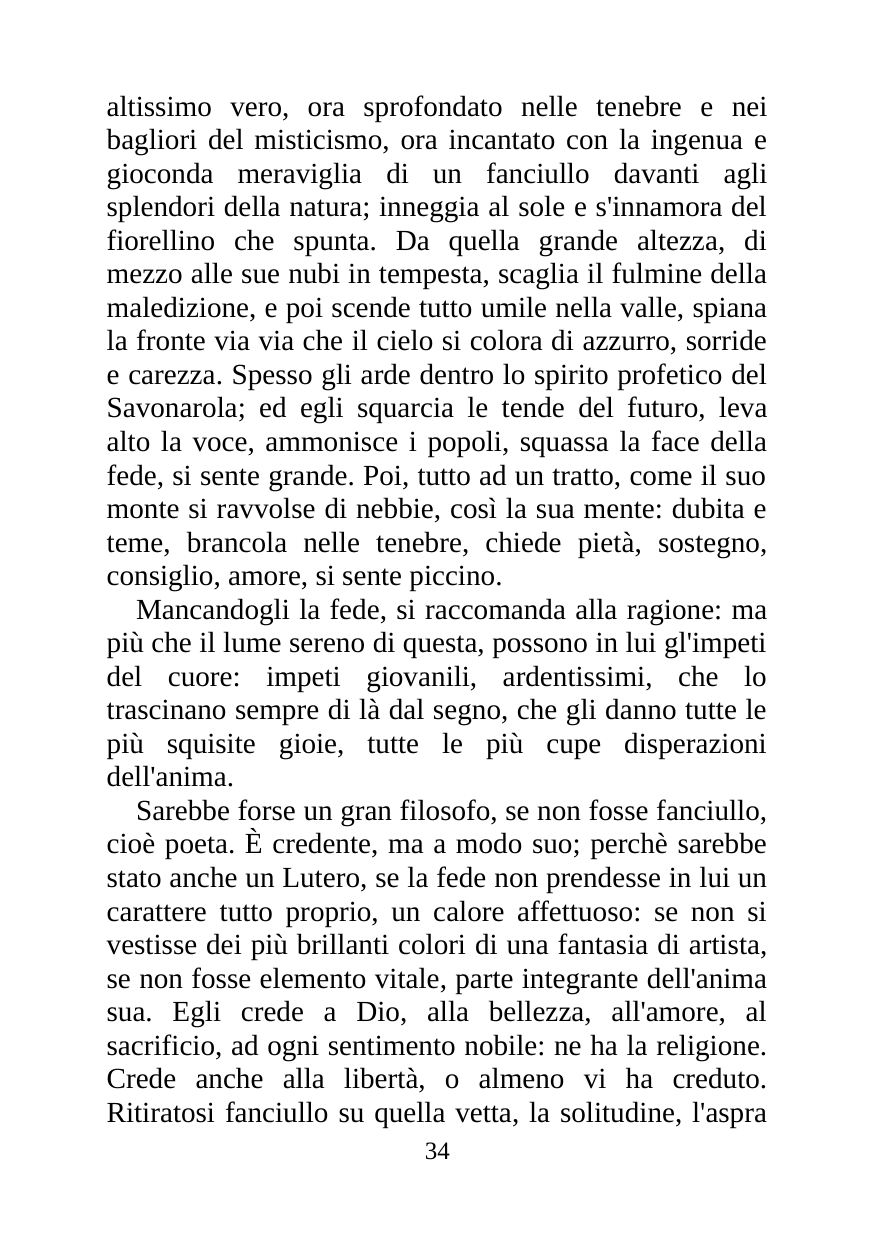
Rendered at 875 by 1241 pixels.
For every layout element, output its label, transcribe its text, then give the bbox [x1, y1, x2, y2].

text Mancandogli la fede, si raccomanda alla ragione: ma più che il lume sereno di questa, possono in lui gl'impeti del cuore: impeti giovanili, ardentissimi, che lo trascinano sempre di là dal segno, che gli danno tutte le più squisite gioie, tutte le più cupe disperazioni dell'anima. [106, 592, 768, 793]
text altissimo vero, ora sprofondato nelle tenebre e nei bagliori del misticismo, ora incantato con la ingenua e gioconda meraviglia di un fanciullo davanti agli splendori della natura; inneggia al sole e s'innamora del fiorellino che spunta. Da quella grande altezza, di mezzo alle sue nubi in tempesta, scaglia il fulmine della maledizione, e poi scende tutto umile nella valle, spiana la fronte via via che il cielo si colora di azzurro, sorride e carezza. Spesso gli arde dentro lo spirito profetico del Savonarola; ed egli squarcia le tende del futuro, leva alto la voce, ammonisce i popoli, squassa la face della fede, si sente grande. Poi, tutto ad un tratto, come il suo monte si ravvolse di nebbie, così la sua mente: dubita e teme, brancola nelle tenebre, chiede pietà, sostegno, consiglio, amore, si sente piccino. [106, 89, 768, 592]
text Sarebbe forse un gran filosofo, se non fosse fanciullo, cioè poeta. È credente, ma a modo suo; perchè sarebbe stato anche un Lutero, se la fede non prendesse in lui un carattere tutto proprio, un calore affettuoso: se non si vestisse dei più brillanti colori di una fantasia di artista, se non fosse elemento vitale, parte integrante dell'anima sua. Egli crede a Dio, alla bellezza, all'amore, al sacrificio, ad ogni sentimento nobile: ne ha la religione. Crede anche alla libertà, o almeno vi ha creduto. Ritiratosi fanciullo su quella vetta, la solitudine, l'aspra [106, 793, 768, 1128]
